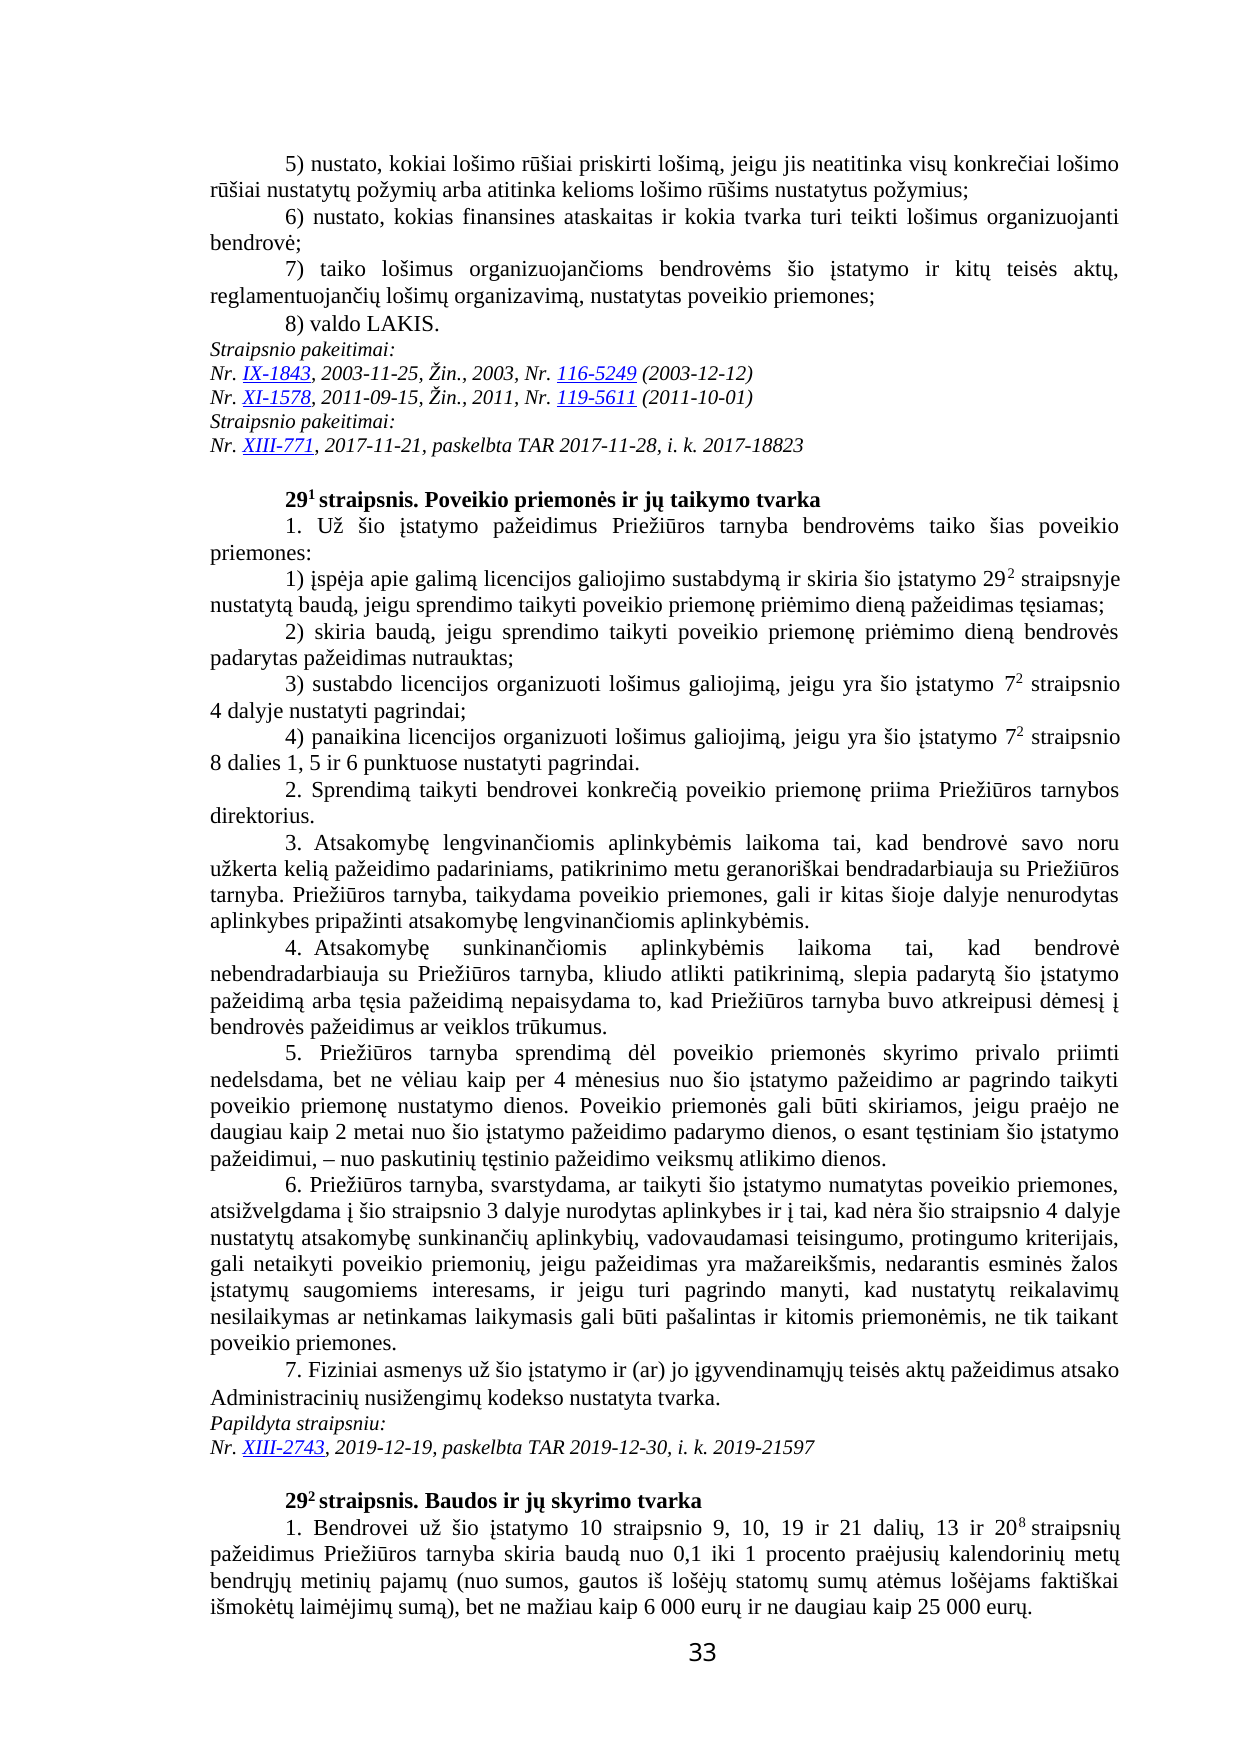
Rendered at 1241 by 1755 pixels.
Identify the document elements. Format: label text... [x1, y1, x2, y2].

text 2) skiria baudą, jeigu sprendimo taikyti poveikio priemonę priėmimo dieną bendrovės padarytas pažeidimas nutrauktas; [210, 618, 1120, 670]
text 7. Fiziniai asmenys už šio įstatymo ir (ar) jo įgyvendinamųjų teisės aktų pažeidimus atsako Administracinių nusižengimų kodekso nustatyta tvarka. [210, 1356, 1120, 1411]
text 8) valdo LAKIS. [210, 308, 1120, 337]
text 4) panaikina licencijos organizuoti lošimus galiojimą, jeigu yra šio įstatymo 72 straipsnio 8 dalies 1, 5 ir 6 punktuose nustatyti pagrindai. [210, 723, 1120, 776]
text Straipsnio pakeitimai: [210, 409, 1120, 433]
text 7) taiko lošimus organizuojančioms bendrovėms šio įstatymo ir kitų teisės aktų, reglamentuojančių lošimų organizavimą, nustatytas poveikio priemones; [210, 255, 1120, 308]
text 5) nustato, kokiai lošimo rūšiai priskirti lošimą, jeigu jis neatitinka visų konkrečiai lošimo rūšiai nustatytų požymių arba atitinka kelioms lošimo rūšims nustatytus požymius; [210, 150, 1120, 203]
text 292 straipsnis. Baudos ir jų skyrimo tvarka [210, 1488, 1120, 1514]
text 1) įspėja apie galimą licencijos galiojimo sustabdymą ir skiria šio įstatymo 292 straipsnyje nustatytą baudą, jeigu sprendimo taikyti poveikio priemonę priėmimo dieną pažeidimas tęsiamas; [210, 565, 1120, 618]
text 1. Bendrovei už šio įstatymo 10 straipsnio 9, 10, 19 ir 21 dalių, 13 ir 208 straipsnių pažeidimus Priežiūros tarnyba skiria baudą nuo 0,1 iki 1 procento praėjusių kalendorinių metų bendrųjų metinių pajamų (nuo sumos, gautos iš lošėjų statomų sumų atėmus lošėjams faktiškai išmokėtų laimėjimų sumą), bet ne mažiau kaip 6 000 eurų ir ne daugiau kaip 25 000 eurų. [210, 1514, 1120, 1619]
text 2. Sprendimą taikyti bendrovei konkrečią poveikio priemonę priima Priežiūros tarnybos direktorius. [210, 776, 1120, 828]
text Nr. XIII-771, 2017-11-21, paskelbta TAR 2017-11-28, i. k. 2017-18823 [210, 433, 1120, 457]
text 4. Atsakomybę sunkinančiomis aplinkybėmis laikoma tai, kad bendrovė nebendradarbiauja su Priežiūros tarnyba, kliudo atlikti patikrinimą, slepia padarytą šio įstatymo pažeidimą arba tęsia pažeidimą nepaisydama to, kad Priežiūros tarnyba buvo atkreipusi dėmesį į bendrovės pažeidimus ar veiklos trūkumus. [210, 934, 1120, 1039]
text 6) nustato, kokias finansines ataskaitas ir kokia tvarka turi teikti lošimus organizuojanti bendrovė; [210, 203, 1120, 255]
text Nr. XIII-2743, 2019-12-19, paskelbta TAR 2019-12-30, i. k. 2019-21597 [210, 1435, 1120, 1459]
text 5. Priežiūros tarnyba sprendimą dėl poveikio priemonės skyrimo privalo priimti nedelsdama, bet ne vėliau kaip per 4 mėnesius nuo šio įstatymo pažeidimo ar pagrindo taikyti poveikio priemonę nustatymo dienos. Poveikio priemonės gali būti skiriamos, jeigu praėjo ne daugiau kaip 2 metai nuo šio įstatymo pažeidimo padarymo dienos, o esant tęstiniam šio įstatymo pažeidimui, – nuo paskutinių tęstinio pažeidimo veiksmų atlikimo dienos. [210, 1039, 1120, 1171]
text Straipsnio pakeitimai: [210, 337, 1120, 361]
text 3) sustabdo licencijos organizuoti lošimus galiojimą, jeigu yra šio įstatymo 72 straipsnio 4 dalyje nustatyti pagrindai; [210, 670, 1120, 723]
text 1. Už šio įstatymo pažeidimus Priežiūros tarnyba bendrovėms taiko šias poveikio priemones: [210, 512, 1120, 565]
text 291 straipsnis. Poveikio priemonės ir jų taikymo tvarka [210, 486, 1120, 512]
text 6. Priežiūros tarnyba, svarstydama, ar taikyti šio įstatymo numatytas poveikio priemones, atsižvelgdama į šio straipsnio 3 dalyje nurodytas aplinkybes ir į tai, kad nėra šio straipsnio 4 dalyje nustatytų atsakomybę sunkinančių aplinkybių, vadovaudamasi teisingumo, protingumo kriterijais, gali netaikyti poveikio priemonių, jeigu pažeidimas yra mažareikšmis, nedarantis esminės žalos įstatymų saugomiems interesams, ir jeigu turi pagrindo manyti, kad nustatytų reikalavimų nesilaikymas ar netinkamas laikymasis gali būti pašalintas ir kitomis priemonėmis, ne tik taikant poveikio priemones. [210, 1171, 1120, 1356]
text Papildyta straipsniu: [210, 1411, 1120, 1435]
text 3. Atsakomybę lengvinančiomis aplinkybėmis laikoma tai, kad bendrovė savo noru užkerta kelią pažeidimo padariniams, patikrinimo metu geranoriškai bendradarbiauja su Priežiūros tarnyba. Priežiūros tarnyba, taikydama poveikio priemones, gali ir kitas šioje dalyje nenurodytas aplinkybes pripažinti atsakomybę lengvinančiomis aplinkybėmis. [210, 828, 1120, 934]
text Nr. IX-1843, 2003-11-25, Žin., 2003, Nr. 116-5249 (2003-12-12) [210, 361, 1120, 385]
text Nr. XI-1578, 2011-09-15, Žin., 2011, Nr. 119-5611 (2011-10-01) [210, 385, 1120, 409]
